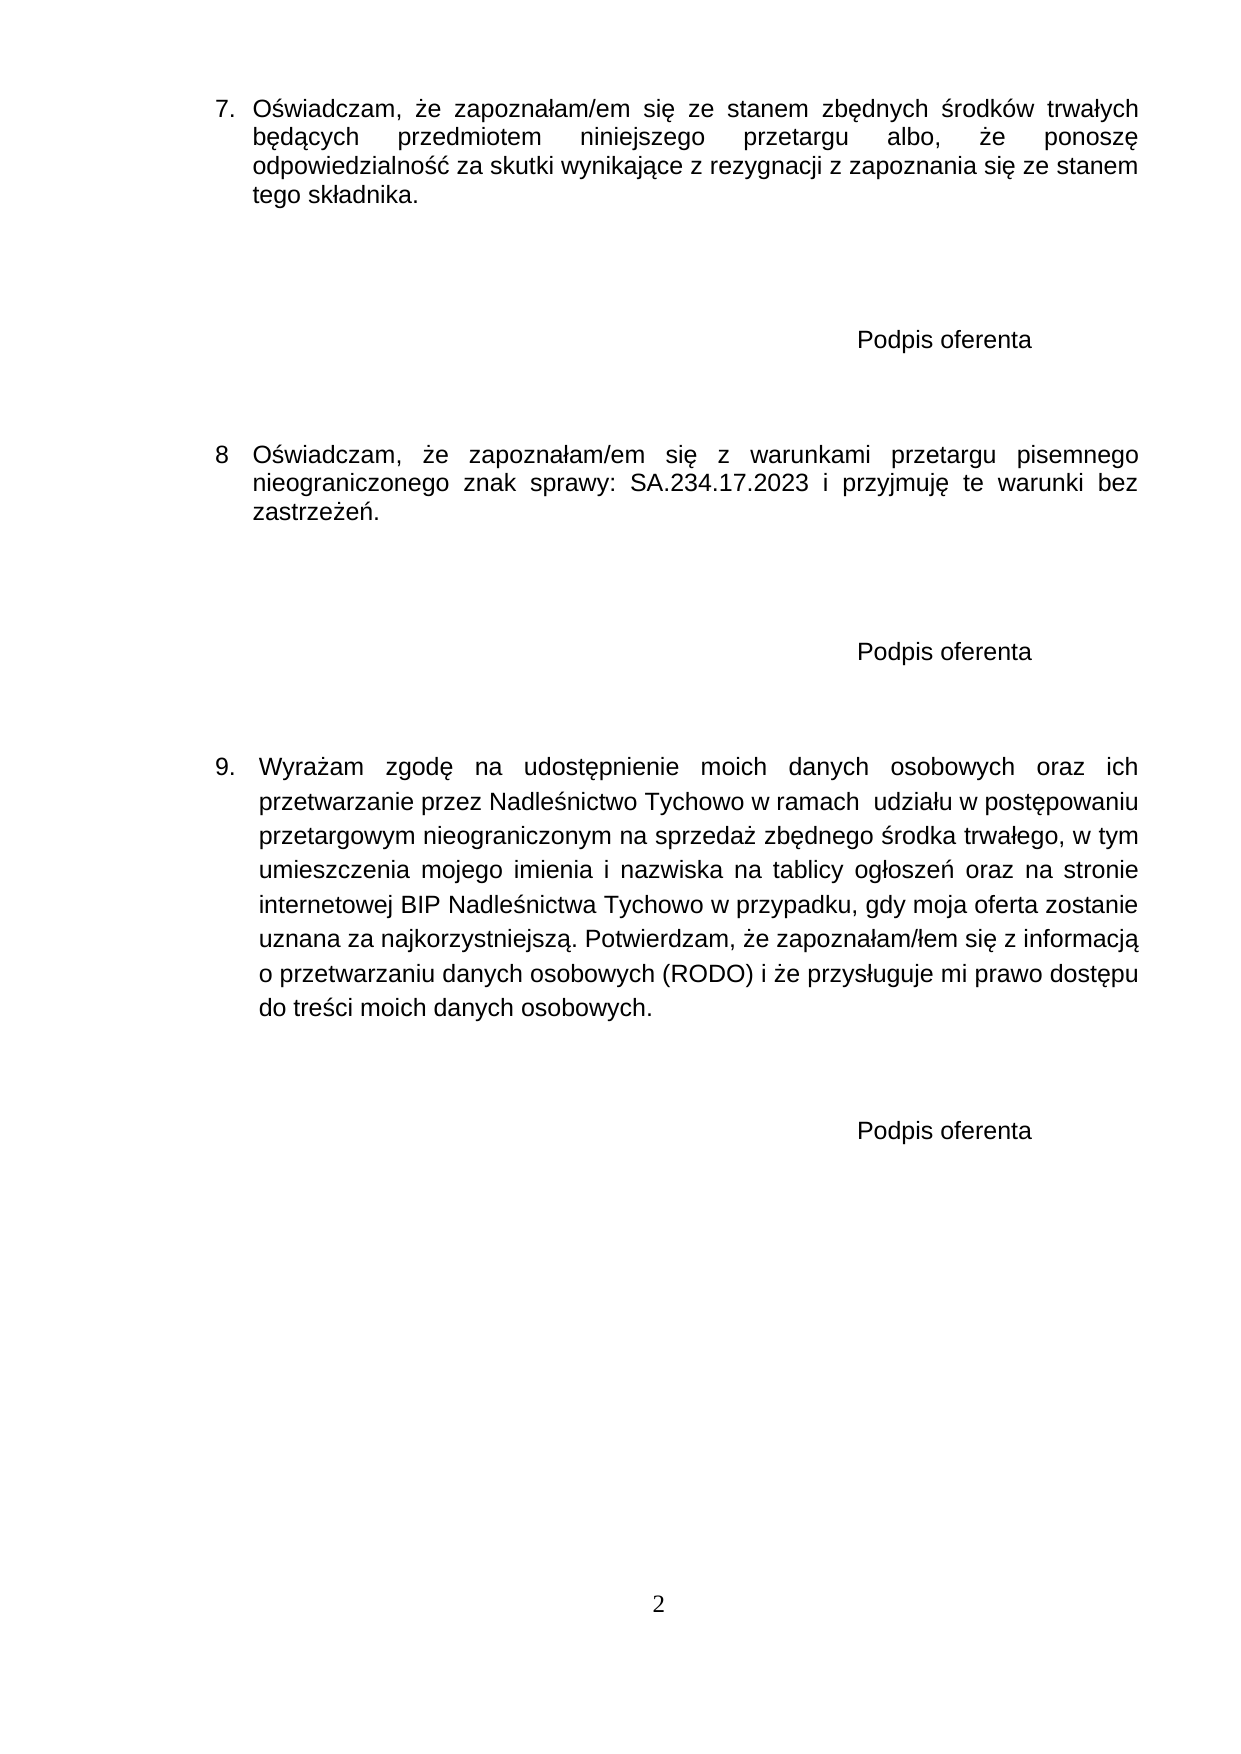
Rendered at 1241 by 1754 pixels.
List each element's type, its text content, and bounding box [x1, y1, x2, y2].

list Wyrażam zgodę na udostępnienie moich danych osobowych oraz ich przetwarzanie przez Nadleśnictwo Tychowo w ramach udziału w postępowaniu przetargowym nieograniczonym na sprzedaż zbędnego środka trwałego, w tym umieszczenia mojego imienia i nazwiska na tablicy ogłoszeń oraz na stronie internetowej BIP Nadleśnictwa Tychowo w przypadku, gdy moja oferta zostanie uznana za najkorzystniejszą. Potwierdzam, że zapoznałam/łem się z informacją o przetwarzaniu danych osobowych (RODO) i że przysługuje mi prawo dostępu do treści moich danych osobowych. [215, 752, 1140, 1022]
list Oświadczam, że zapoznałam/em się z warunkami przetargu pisemnego nieograniczonego znak sprawy: SA.234.17.2023 i przyjmuję te warunki bez zastrzeżeń. [215, 439, 1140, 526]
list Oświadczam, że zapoznałam/em się ze stanem zbędnych środków trwałych będących przedmiotem niniejszego przetargu albo, że ponoszę odpowiedzialność za skutki wynikające z rezygnacji z zapoznania się ze stanem tego składnika. [215, 93, 1140, 208]
text Podpis oferenta [790, 1116, 1099, 1145]
text Podpis oferenta [790, 637, 1099, 666]
text Podpis oferenta [790, 324, 1099, 353]
